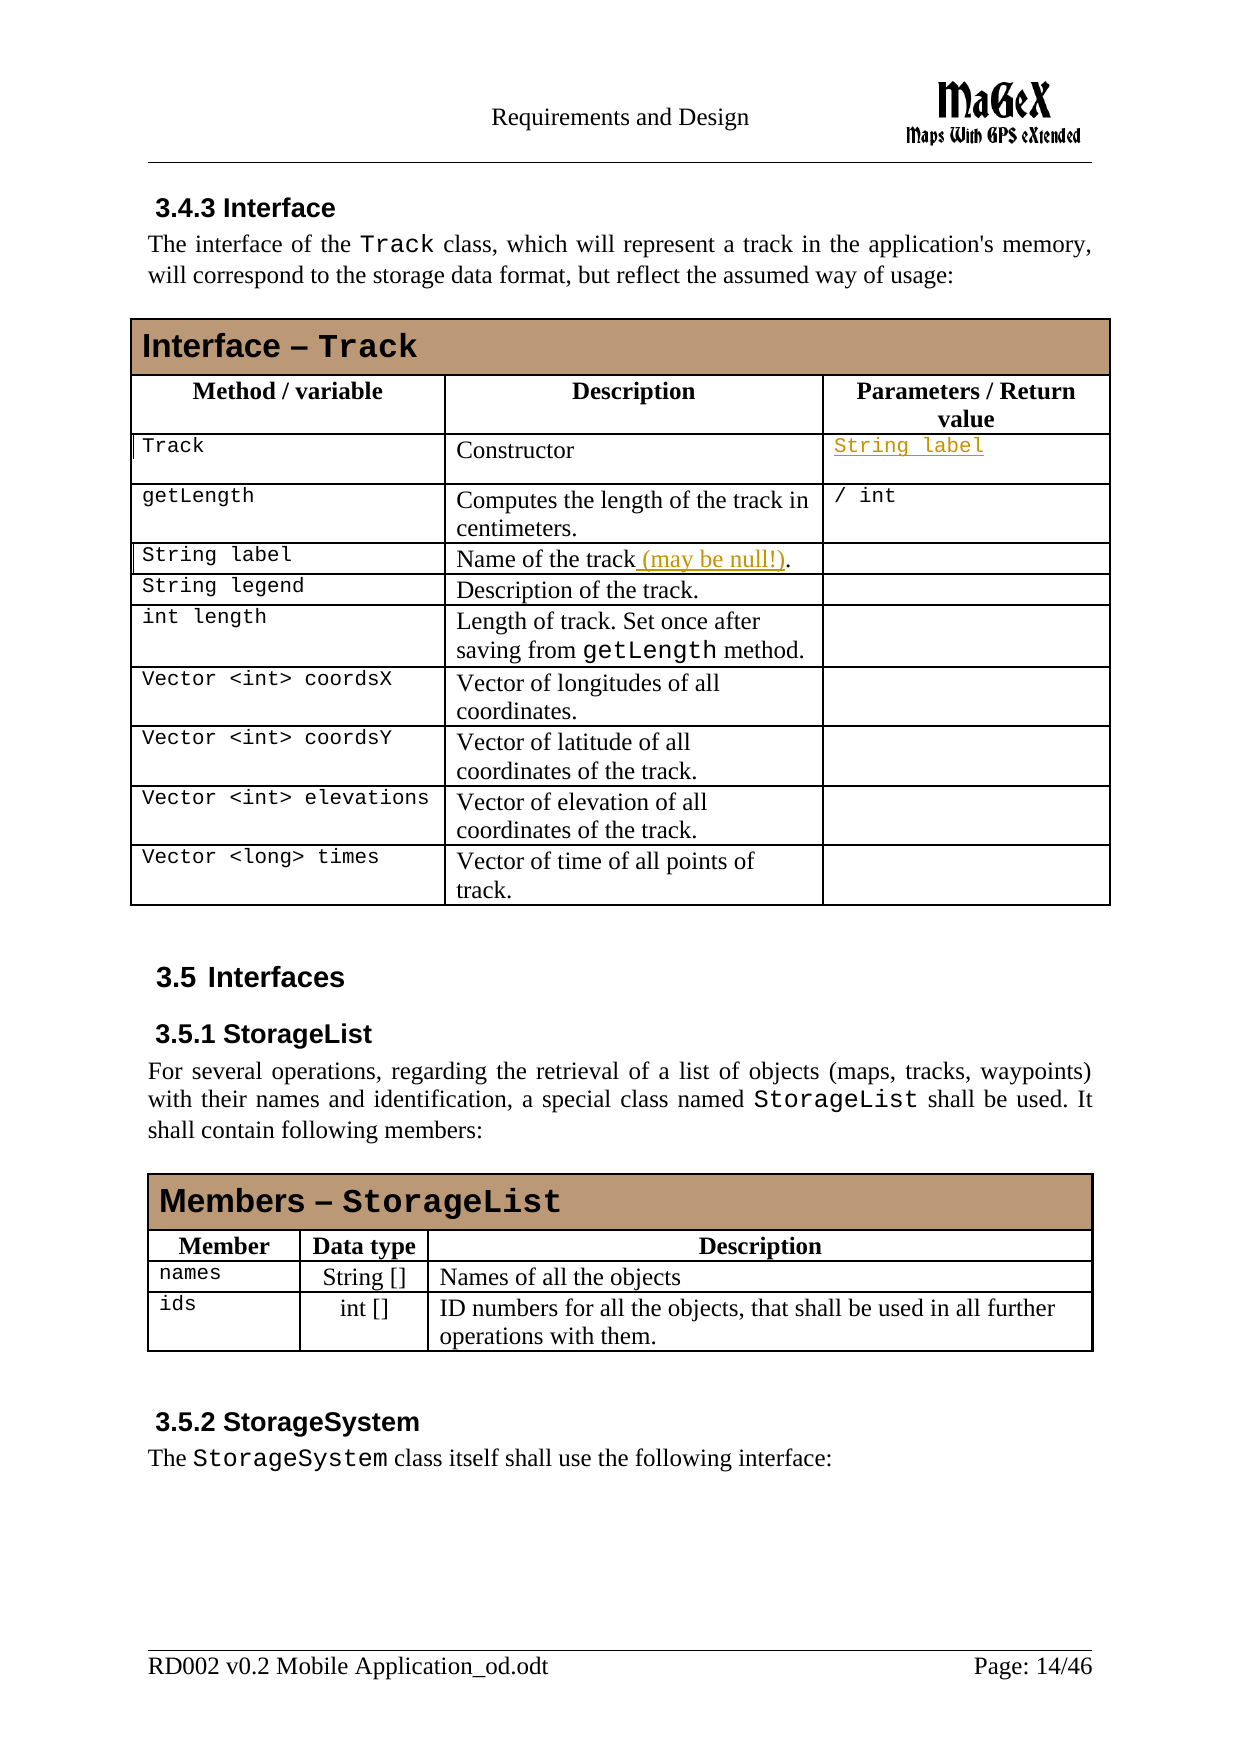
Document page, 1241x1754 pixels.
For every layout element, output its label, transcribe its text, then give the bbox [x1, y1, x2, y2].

table_cell Vector <long> times [132, 846, 444, 904]
table_cell Vector of elevation of all coordinates of the track. [446, 787, 822, 844]
table_cell [824, 544, 1109, 573]
table_cell String legend [132, 575, 444, 604]
table_cell [824, 846, 1109, 904]
table_cell names [149, 1262, 299, 1291]
table_cell Names of all the objects [429, 1262, 1091, 1291]
table_cell Data type [301, 1231, 427, 1260]
table_cell [824, 575, 1109, 604]
table_cell String [] [301, 1262, 427, 1291]
table_cell int length [132, 606, 444, 666]
table_cell / int [824, 485, 1109, 542]
subtitle Interface [148, 192, 1092, 223]
table_cell Parameters / Return value [824, 376, 1109, 433]
table_cell Name of the track (may be null!). [446, 544, 822, 573]
table_cell String label [134, 544, 444, 573]
table_header Interface – Track [132, 320, 1109, 374]
subtitle StorageList [148, 1018, 1092, 1049]
table_cell Method / variable [132, 376, 444, 433]
table_cell Vector of time of all points of track. [446, 846, 822, 904]
subtitle Interfaces [148, 960, 1092, 993]
table_cell Vector of longitudes of all coordinates. [446, 668, 822, 725]
table_cell Length of track. Set once after saving from getLength method. [446, 606, 822, 666]
table_cell ids [149, 1293, 299, 1350]
table_cell [824, 787, 1109, 844]
table_cell Description [429, 1231, 1091, 1260]
text For several operations, regarding the retrieval of a list of objects (maps, tracks, waypoints) with their names and identification, a special class named StorageList shall be used. It shall contain following members: [148, 1056, 1092, 1144]
table_cell [824, 606, 1109, 666]
table_cell Constructor [446, 435, 822, 483]
table_cell [824, 668, 1109, 725]
table_cell Vector of latitude of all coordinates of the track. [446, 727, 822, 785]
table_header Members – StorageList [149, 1175, 1091, 1229]
text The interface of the Track class, which will represent a track in the application's memory, will correspond to the storage data format, but reflect the assumed way of usage: [148, 229, 1092, 289]
table_cell [824, 727, 1109, 785]
table_cell getLength [132, 485, 444, 542]
table_cell Computes the length of the track in centimeters. [446, 485, 822, 542]
subtitle StorageSystem [148, 1406, 1092, 1437]
table_cell Vector <int> coordsY [132, 727, 444, 785]
text The StorageSystem class itself shall use the following interface: [148, 1443, 1092, 1474]
table_cell String label [824, 435, 1109, 483]
table_cell Description [446, 376, 822, 433]
table_cell Description of the track. [446, 575, 822, 604]
table_cell ID numbers for all the objects, that shall be used in all further operations with them. [429, 1293, 1091, 1350]
table_cell Vector <int> elevations [132, 787, 444, 844]
picture [903, 78, 1084, 147]
table_cell Member [149, 1231, 299, 1260]
table_cell Track [132, 435, 444, 483]
table_cell Vector <int> coordsX [132, 668, 444, 725]
table_cell int [] [301, 1293, 427, 1350]
